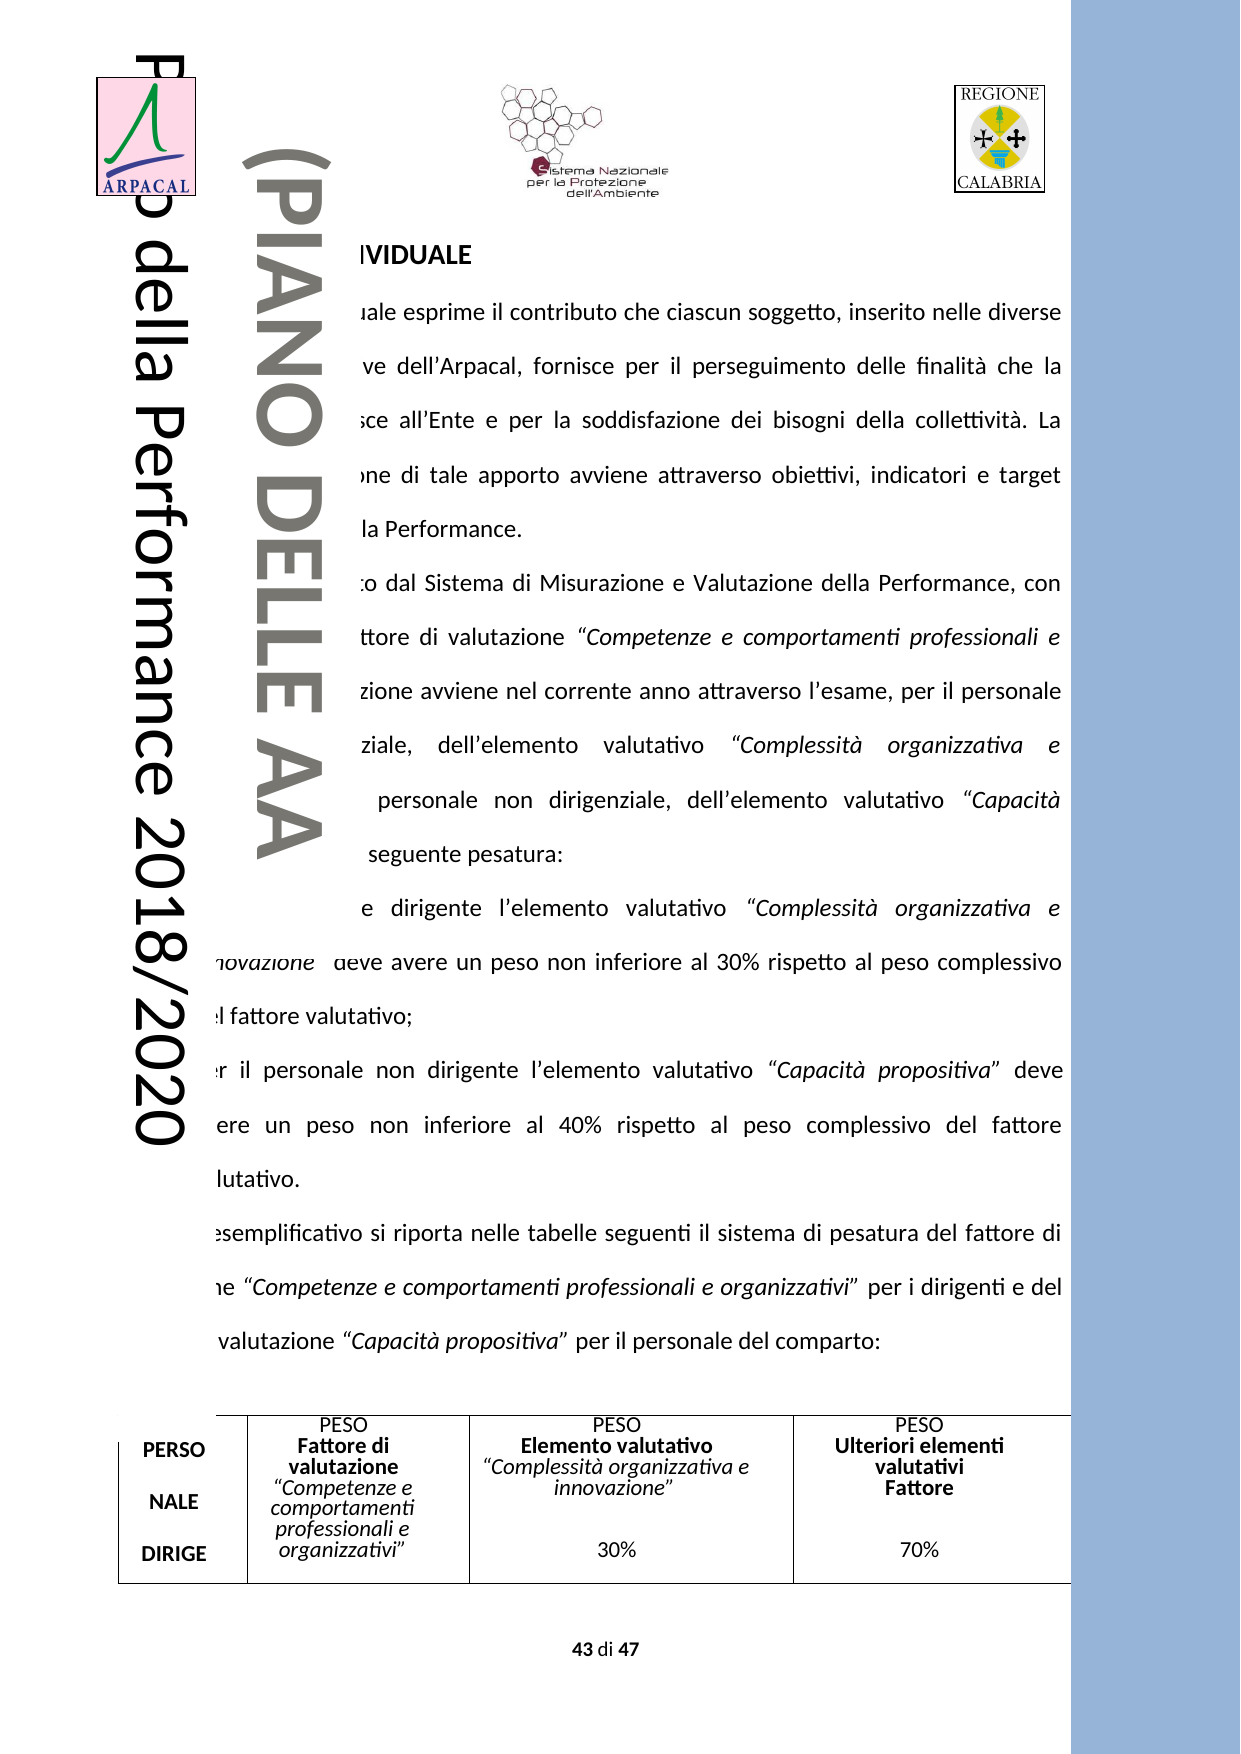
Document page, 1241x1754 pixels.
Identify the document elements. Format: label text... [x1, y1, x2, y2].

table_header PESO Ulteriori elementi valutativi Fattore 70% [794, 1416, 1071, 1582]
text A titolo esemplificativo si riporta nelle tabelle seguenti il sistema di pesatura del fattore di valutazione “Competenze e comportamenti professionali e organizzativi” per i dirigenti e del fattore di valutazione “Capacità propositiva” per il personale del comparto: [216, 1198, 1063, 1361]
text Secondo quanto previsto dal Sistema di Misurazione e Valutazione della Performance, con specifico riguardo al fattore di valutazione “Competenze e comportamenti professionali e organizzativi”, la valutazione avviene nel corrente anno attraverso l’esame, per il personale con qualifica dirigenziale, dell’elemento valutativo “Complessità organizzativa e innovazione” e, per il personale non dirigenziale, dell’elemento valutativo “Capacità propositiva”, secondo la seguente pesatura: [361, 548, 1063, 873]
text La performance individuale esprime il contributo che ciascun soggetto, inserito nelle diverse articolazioni organizzative dell’Arpacal, fornisce per il perseguimento delle finalità che la legge istitutiva attribuisce all’Ente e per la soddisfazione dei bisogni della collettività. La misurazione e valutazione di tale apporto avviene attraverso obiettivi, indicatori e target individuati nel Piano della Performance. [361, 277, 1063, 548]
subtitle PERFORMANCE INDIVIDUALE [361, 236, 1071, 272]
list Per il personale dirigente l’elemento valutativo “Complessità organizzativa e innovazione” deve avere un peso non inferiore al 30% rispetto al peso complessivo del fattore valutativo; [216, 873, 1063, 1036]
list Per il personale non dirigente l’elemento valutativo “Capacità propositiva” deve avere un peso non inferiore al 40% rispetto al peso complessivo del fattore valutativo. [216, 1036, 1063, 1198]
table_header PERSONALE DIRIGENTE [119, 1416, 247, 1582]
table_header PESO Fattore di valutazione “Competenze e comportamenti professionali e organizzativi” [248, 1416, 469, 1582]
table_header PESO Elemento valutativo “Complessità organizzativa e innovazione” 30% [470, 1416, 793, 1582]
